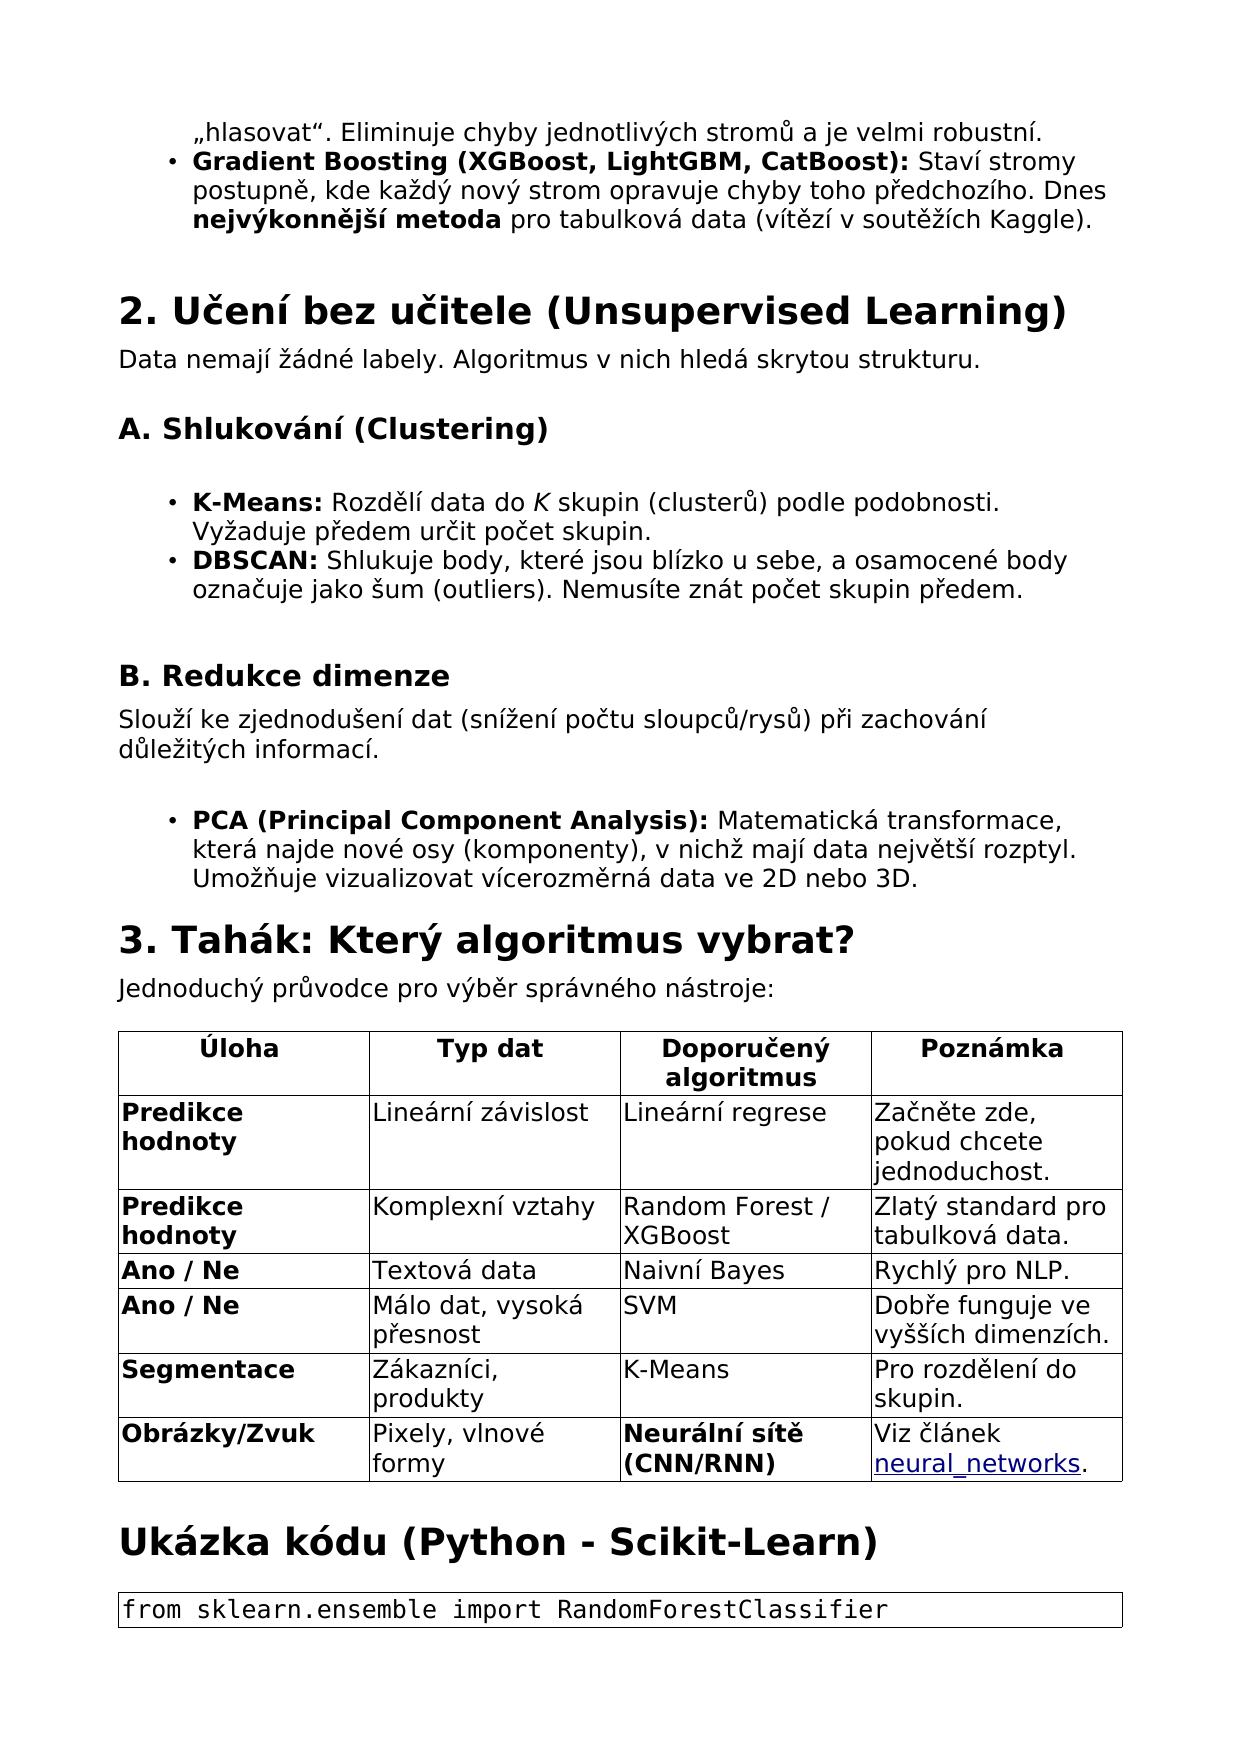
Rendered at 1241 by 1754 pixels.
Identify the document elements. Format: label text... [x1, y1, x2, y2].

list DBSCAN: Shlukuje body, které jsou blízko u sebe, a osamocené body označuje jako šum (outliers). Nemusíte znát počet skupin předem. [177, 546, 1122, 605]
table_header Poznámka [872, 1032, 1122, 1095]
list K-Means: Rozdělí data do K skupin (clusterů) podle podobnosti. Vyžaduje předem určit počet skupin. [177, 488, 1122, 546]
table_cell Zákazníci, produkty [370, 1354, 620, 1417]
table_cell Segmentace [119, 1354, 369, 1417]
table_cell K-Means [621, 1354, 871, 1417]
subtitle A. Shlukování (Clustering) [118, 412, 1122, 446]
table_cell Lineární závislost [370, 1096, 620, 1189]
table_cell Random Forest / XGBoost [621, 1190, 871, 1253]
list „hlasovat“. Eliminuje chyby jednotlivých stromů a je velmi robustní. [177, 118, 1122, 147]
table_cell Dobře funguje ve vyšších dimenzích. [872, 1289, 1122, 1352]
table_cell Viz článek neural_networks. [872, 1418, 1122, 1481]
subtitle B. Redukce dimenze [118, 659, 1122, 693]
table_cell SVM [621, 1289, 871, 1352]
list Gradient Boosting (XGBoost, LightGBM, CatBoost): Staví stromy postupně, kde každý nový strom opravuje chyby toho předchozího. Dnes nejvýkonnější metoda pro tabulková data (vítězí v soutěžích Kaggle). [177, 147, 1122, 235]
text Data nemají žádné labely. Algoritmus v nich hledá skrytou strukturu. [118, 345, 1122, 374]
table_cell Pro rozdělení do skupin. [872, 1354, 1122, 1417]
table_cell Rychlý pro NLP. [872, 1254, 1122, 1288]
subtitle 2. Učení bez učitele (Unsupervised Learning) [118, 289, 1122, 333]
table_cell Naivní Bayes [621, 1254, 871, 1288]
table_cell Ano / Ne [119, 1254, 369, 1288]
text Slouží ke zjednodušení dat (snížení počtu sloupců/rysů) při zachování důležitých informací. [118, 706, 1122, 764]
table_cell Komplexní vztahy [370, 1190, 620, 1253]
table_cell Lineární regrese [621, 1096, 871, 1189]
table_header Úloha [119, 1032, 369, 1095]
table_cell Predikce hodnoty [119, 1096, 369, 1189]
table_header from sklearn.ensemble import RandomForestClassifier [119, 1593, 1122, 1627]
table_cell Obrázky/Zvuk [119, 1418, 369, 1481]
table_header Typ dat [370, 1032, 620, 1095]
subtitle Ukázka kódu (Python - Scikit-Learn) [118, 1521, 1122, 1564]
table_cell Začněte zde, pokud chcete jednoduchost. [872, 1096, 1122, 1189]
table_header Doporučený algoritmus [621, 1032, 871, 1095]
list PCA (Principal Component Analysis): Matematická transformace, která najde nové osy (komponenty), v nichž mají data největší rozptyl. Umožňuje vizualizovat vícerozměrná data ve 2D nebo 3D. [177, 806, 1122, 893]
text Jednoduchý průvodce pro výběr správného nástroje: [118, 974, 1122, 1004]
table_cell Neurální sítě (CNN/RNN) [621, 1418, 871, 1481]
table_cell Predikce hodnoty [119, 1190, 369, 1253]
table_cell Textová data [370, 1254, 620, 1288]
table_cell Málo dat, vysoká přesnost [370, 1289, 620, 1352]
table_cell Pixely, vlnové formy [370, 1418, 620, 1481]
table_cell Ano / Ne [119, 1289, 369, 1352]
table_cell Zlatý standard pro tabulková data. [872, 1190, 1122, 1253]
subtitle 3. Tahák: Který algoritmus vybrat? [118, 918, 1122, 962]
